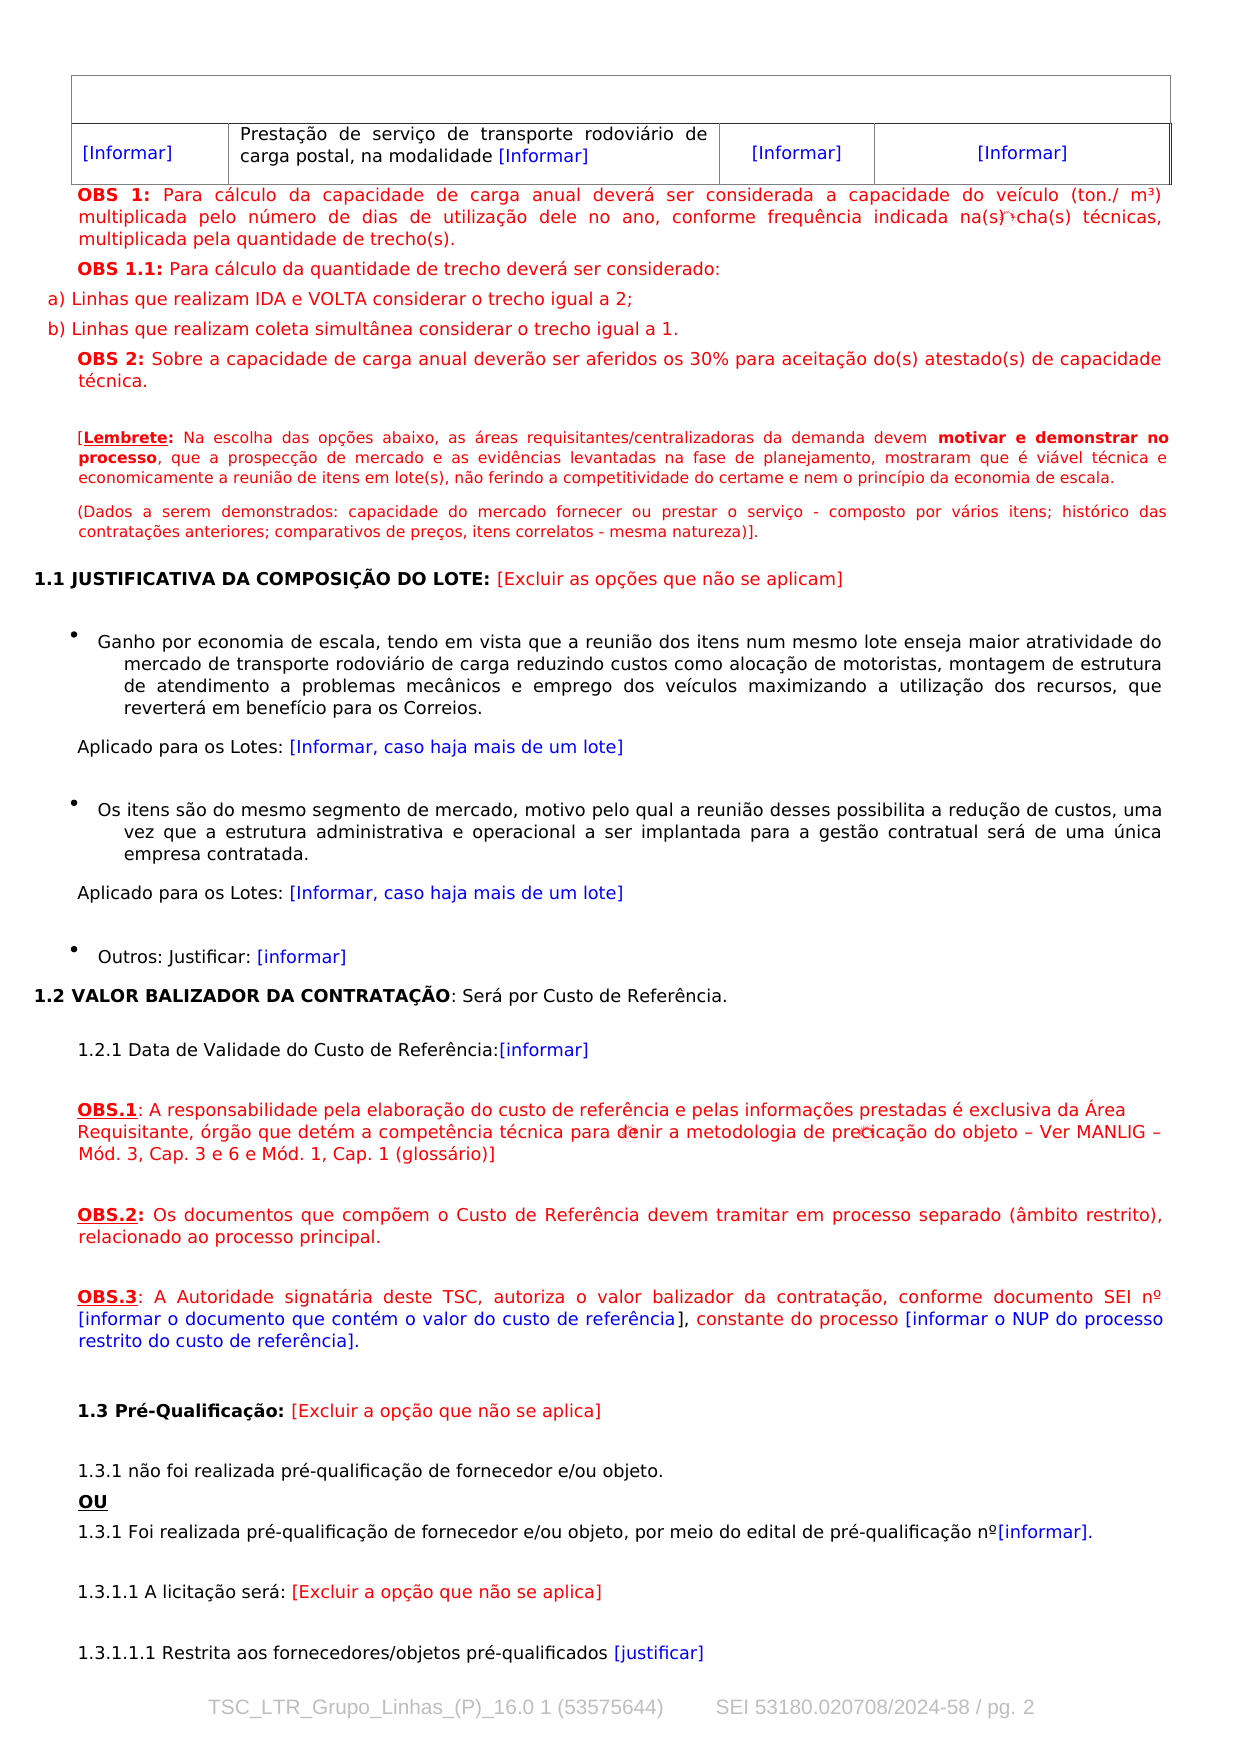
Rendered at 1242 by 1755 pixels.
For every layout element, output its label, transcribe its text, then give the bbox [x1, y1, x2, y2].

table_cell Prestação de serviço de transporte rodoviário de carga postal, na modalidade [Informar] [229, 124, 719, 184]
table_cell [Informar] [875, 124, 1169, 184]
text [Lembrete: Na escolha das opções abaixo, as áreas requisitantes/centralizadoras da demanda devem motivar e demonstrar no processo, que a prospecção de mercado e as evidências levantadas na fase de planejamento, mostraram que é viável técnica e economicamente a reunião de itens em lote(s), não ferindo a competitividade do certame e nem o princípio da economia de escala. [77, 429, 1169, 487]
text OBS 1.1: Para cálculo da quantidade de trecho deverá ser considerado: [77, 259, 1164, 280]
text 1.3.1 não foi realizada pré-qualificação de fornecedor e/ou objeto. [77, 1461, 1164, 1482]
text (Dados a serem demonstrados: capacidade do mercado fornecer ou prestar o serviço - composto por vários itens; histórico das contratações anteriores; comparativos de preços, itens correlatos - mesma natureza)]. [77, 503, 1169, 541]
text Os itens são do mesmo segmento de mercado, motivo pelo qual a reunião desses possibilita a redução de custos, uma vez que a estrutura administrativa e operacional a ser implantada para a gestão contratual será de uma única empresa contratada. [97, 800, 1164, 865]
text 1.2.1 Data de Validade do Custo de Referência:[informar] [77, 1040, 1164, 1061]
subtitle OU [78, 1492, 1170, 1512]
text 1.3.1.1.1 Restrita aos fornecedores/objetos pré-qualificados [justificar] [77, 1643, 1164, 1663]
table_cell [72, 76, 1170, 122]
table_cell [Informar] [720, 124, 874, 184]
text OBS 1: Para cálculo da capacidade de carga anual deverá ser considerada a capacidade do veículo (ton./ m³) multiplicada pelo número de dias de utilização dele no ano, conforme frequência indicada na(s) cha(s) técnicas, multiplicada pela quantidade de trecho(s). [77, 185, 1164, 250]
list VALOR BALIZADOR DA CONTRATAÇÃO: Será por Custo de Referência. [33, 986, 1058, 1006]
text OBS.1: A responsabilidade pela elaboração do custo de referência e pelas informações prestadas é exclusiva da Área [77, 1100, 1164, 1121]
text 1.3 Pré-Qualificação: [Excluir a opção que não se aplica] [77, 1401, 1164, 1421]
text Aplicado para os Lotes: [Informar, caso haja mais de um lote] [77, 883, 1165, 904]
list Linhas que realizam coleta simultânea considerar o trecho igual a 1. [47, 319, 1164, 339]
list JUSTIFICATIVA DA COMPOSIÇÃO DO LOTE: [Excluir as opções que não se aplicam] [33, 568, 1058, 589]
text OBS.3: A Autoridade signatária deste TSC, autoriza o valor balizador da contratação, conforme documento SEI nº [informar o documento que contém o valor do custo de referência], constante do processo [informar o NUP do processo restrito do custo de referência]. [77, 1287, 1164, 1352]
text Requisitante, órgão que detém a competência técnica para denir a metodologia de precicação do objeto – Ver MANLIG – Mód. 3, Cap. 3 e 6 e Mód. 1, Cap. 1 (glossário)] [77, 1122, 1164, 1165]
text Ganho por economia de escala, tendo em vista que a reunião dos itens num mesmo lote enseja maior atratividade do mercado de transporte rodoviário de carga reduzindo custos como alocação de motoristas, montagem de estrutura de atendimento a problemas mecânicos e emprego dos veículos maximizando a utilização dos recursos, que reverterá em benefício para os Correios. [97, 632, 1164, 718]
list Linhas que realizam IDA e VOLTA considerar o trecho igual a 2; [47, 289, 1164, 309]
text OBS.2: Os documentos que compõem o Custo de Referência devem tramitar em processo separado (âmbito restrito), relacionado ao processo principal. [77, 1205, 1164, 1247]
text Aplicado para os Lotes: [Informar, caso haja mais de um lote] [77, 737, 1165, 757]
text 1.3.1 Foi realizada pré-qualificação de fornecedor e/ou objeto, por meio do edital de pré-qualificação nº[informar]. [77, 1522, 1164, 1542]
text OBS 2: Sobre a capacidade de carga anual deverão ser aferidos os 30% para aceitação do(s) atestado(s) de capacidade técnica. [77, 348, 1164, 391]
text 1.3.1.1 A licitação será: [Excluir a opção que não se aplica] [77, 1582, 1164, 1603]
table_cell [Informar] [72, 124, 228, 184]
text Outros: Justificar: [informar] [97, 947, 1164, 967]
